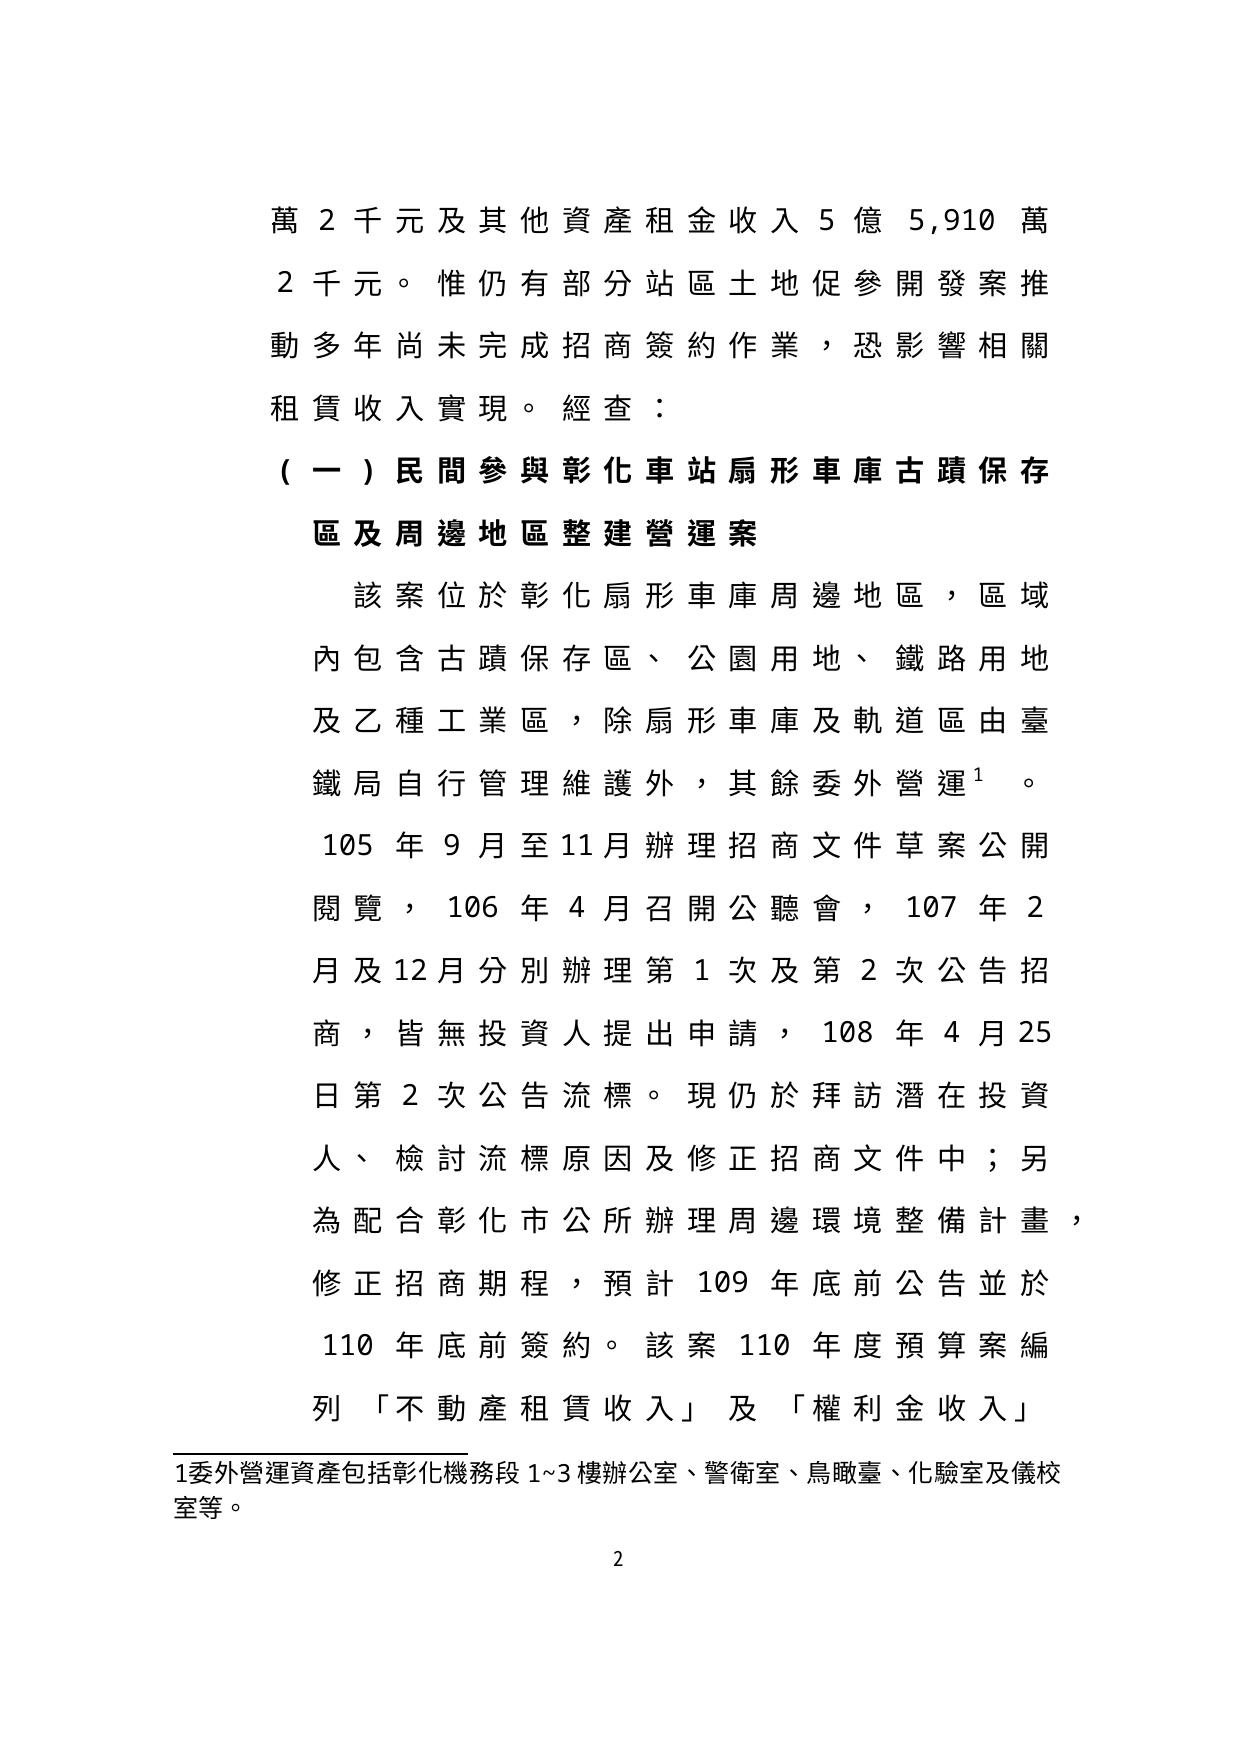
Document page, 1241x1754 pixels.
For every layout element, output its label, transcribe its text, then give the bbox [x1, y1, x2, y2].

text 該案位於彰化扇形車庫周邊地區，區域內包含古蹟保存區、公園用地、鐵路用地及乙種工業區，除扇形車庫及軌道區由臺鐵局自行管理維護外，其餘委外營運。105年9月至11月辦理招商文件草案公開閱覽，106年4月召開公聽會，107年2月及12月分別辦理第1次及第2次公告招商，皆無投資人提出申請，108年4月25日第2次公告流標。現仍於拜訪潛在投資人、檢討流標原因及修正招商文件中；另為配合彰化市公所辦理周邊環境整備計畫，修正招商期程，預計109年底前公告並於110年底前簽約。該案110年度預算案編列「不動產租賃收入」及「權利金收入」各為107萬元及160萬7千元。 [269, 552, 1056, 1427]
text (一)民間參與彰化車站扇形車庫古蹟保存區及周邊地區整建營運案 [240, 427, 1056, 552]
text 萬2千元及其他資產租金收入5億5,910萬2千元。惟仍有部分站區土地促參開發案推動多年尚未完成招商簽約作業，恐影響相關租賃收入實現。經查： [240, 177, 1056, 427]
text 委外營運資產包括彰化機務段1~3樓辦公室、警衛室、鳥瞰臺、化驗室及儀校室等。 [173, 1454, 1063, 1525]
